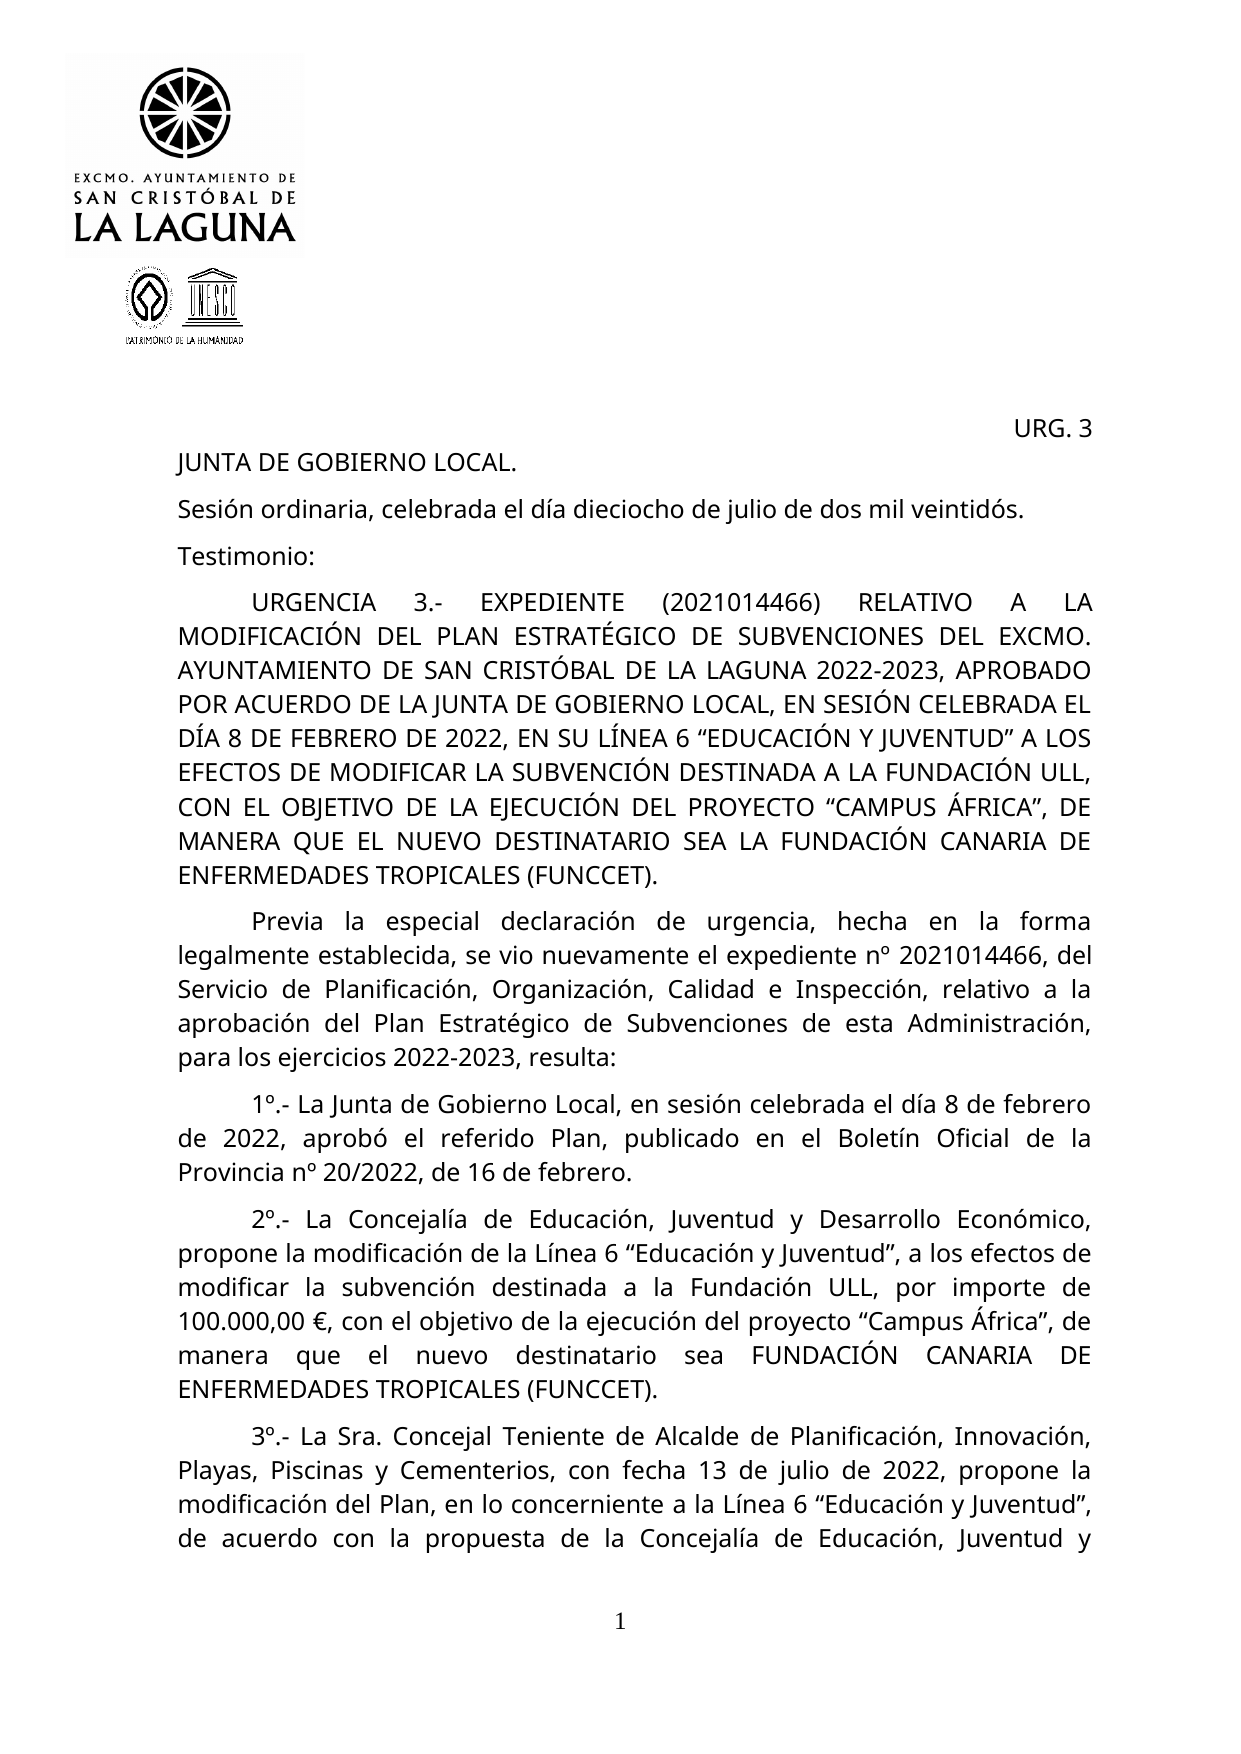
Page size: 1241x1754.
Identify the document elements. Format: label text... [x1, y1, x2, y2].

text Previa la especial declaración de urgencia, hecha en la forma legalmente establecida, se vio nuevamente el expediente nº 2021014466, del Servicio de Planificación, Organización, Calidad e Inspección, relativo a la aprobación del Plan Estratégico de Subvenciones de esta Administración, para los ejercicios 2022-2023, resulta: [177, 904, 1093, 1074]
text 1º.- La Junta de Gobierno Local, en sesión celebrada el día 8 de febrero de 2022, aprobó el referido Plan, publicado en el Boletín Oficial de la Provincia nº 20/2022, de 16 de febrero. [177, 1087, 1093, 1189]
text JUNTA DE GOBIERNO LOCAL. [177, 445, 1093, 479]
text 3º.- La Sra. Concejal Teniente de Alcalde de Planificación, Innovación, Playas, Piscinas y Cementerios, con fecha 13 de julio de 2022, propone la modificación del Plan, en lo concerniente a la Línea 6 “Educación y Juventud”, de acuerdo con la propuesta de la Concejalía de Educación, Juventud y [177, 1418, 1093, 1554]
text Testimonio: [177, 538, 1093, 572]
text 2º.- La Concejalía de Educación, Juventud y Desarrollo Económico, propone la modificación de la Línea 6 “Educación y Juventud”, a los efectos de modificar la subvención destinada a la Fundación ULL, por importe de 100.000,00 €, con el objetivo de la ejecución del proyecto “Campus África”, de manera que el nuevo destinatario sea FUNDACIÓN CANARIA DE ENFERMEDADES TROPICALES (FUNCCET). [177, 1201, 1093, 1406]
text URGENCIA 3.- EXPEDIENTE (2021014466) RELATIVO A LA MODIFICACIÓN DEL PLAN ESTRATÉGICO DE SUBVENCIONES DEL EXCMO. AYUNTAMIENTO DE SAN CRISTÓBAL DE LA LAGUNA 2022-2023, APROBADO POR ACUERDO DE LA JUNTA DE GOBIERNO LOCAL, EN SESIÓN CELEBRADA EL DÍA 8 DE FEBRERO DE 2022, EN SU LÍNEA 6 “EDUCACIÓN Y JUVENTUD” A LOS EFECTOS DE MODIFICAR LA SUBVENCIÓN DESTINADA A LA FUNDACIÓN ULL, CON EL OBJETIVO DE LA EJECUCIÓN DEL PROYECTO “CAMPUS ÁFRICA”, DE MANERA QUE EL NUEVO DESTINATARIO SEA LA FUNDACIÓN CANARIA DE ENFERMEDADES TROPICALES (FUNCCET). [177, 585, 1093, 891]
text URG. 3 [46, 377, 1093, 445]
text Sesión ordinaria, celebrada el día dieciocho de julio de dos mil veintidós. [177, 492, 1093, 526]
